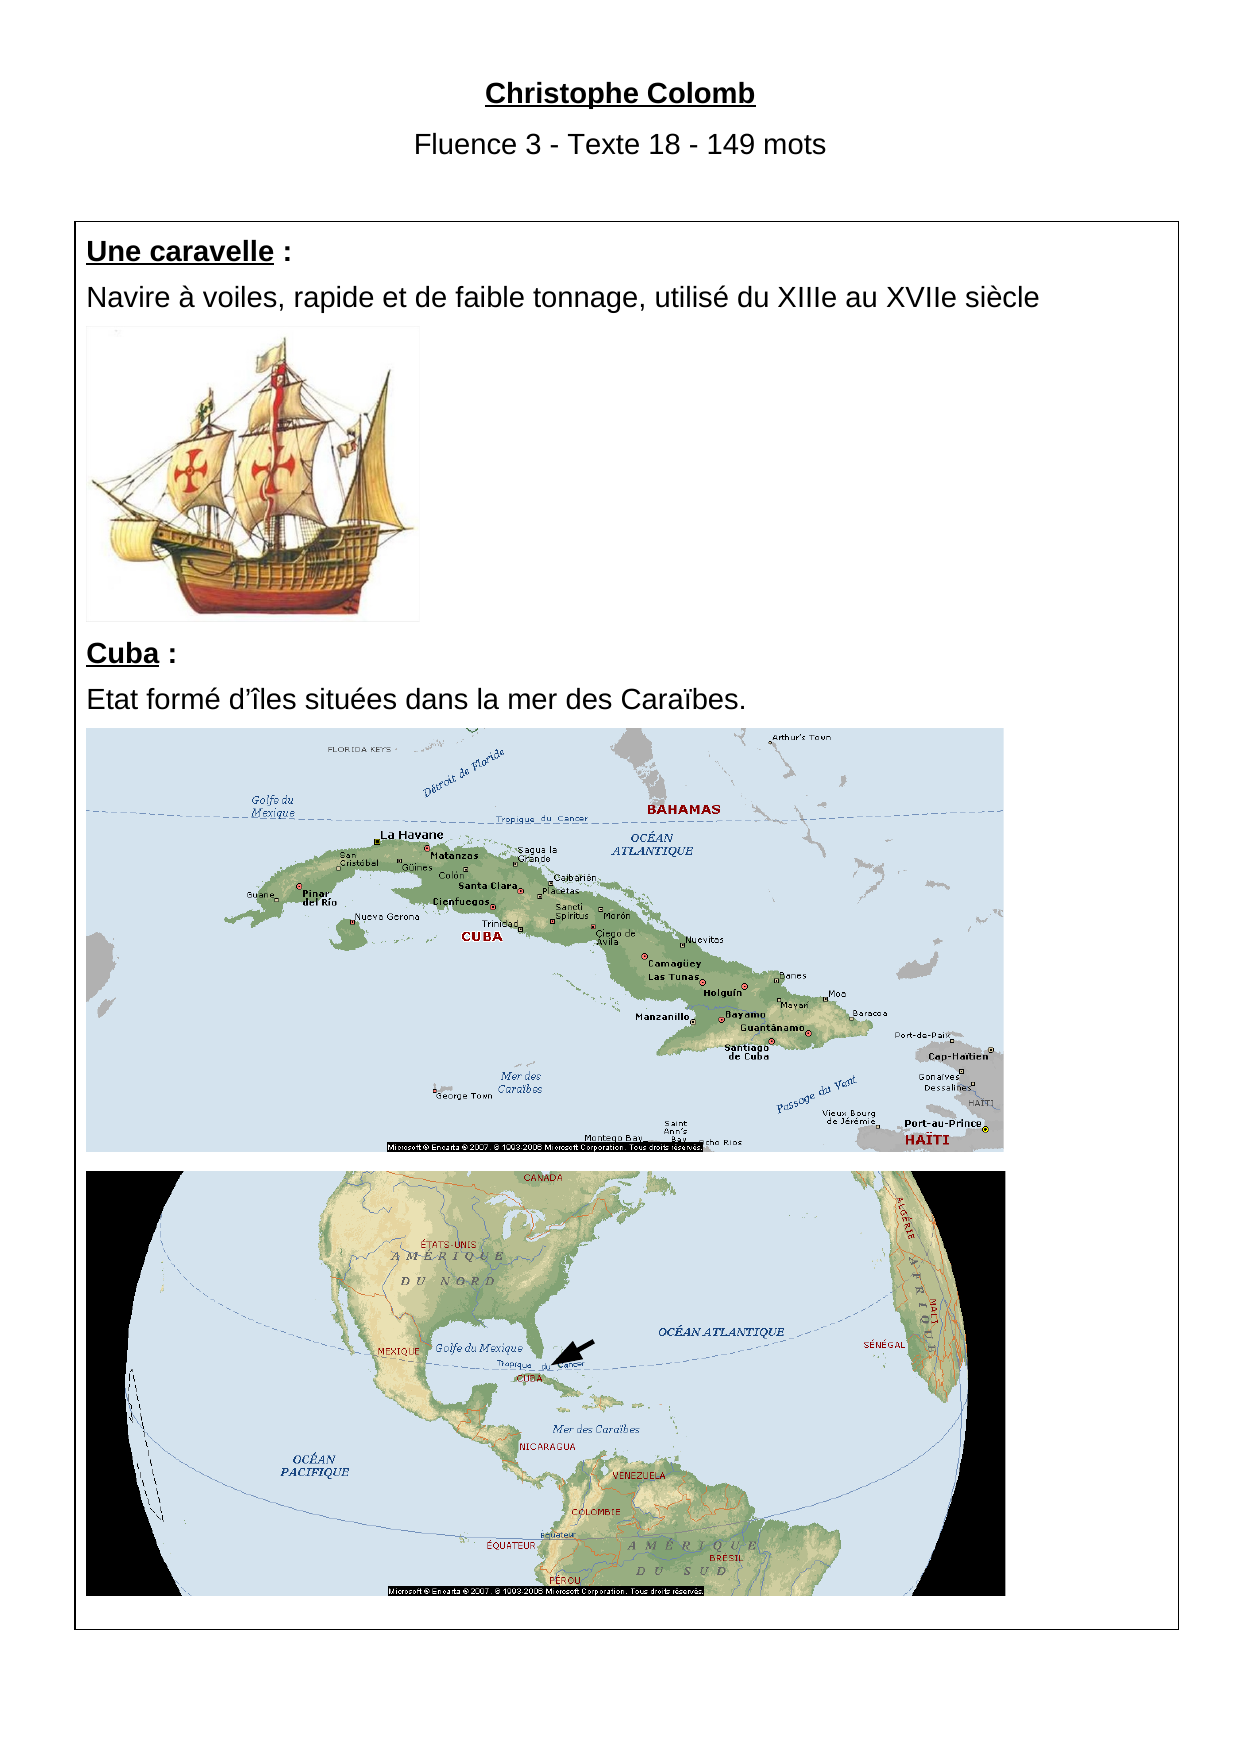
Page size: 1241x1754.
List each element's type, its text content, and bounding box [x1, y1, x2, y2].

text Fluence 3 - Texte 18 - 149 mots [75, 127, 1165, 160]
text Christophe Colomb [75, 76, 1165, 109]
table_header Une caravelle : Navire à voiles, rapide et de faible tonnage, utilisé du XIIIe au XVIIe siècle Cuba : Etat formé d’îles situées dans la mer des Caraïbes. [76, 222, 1178, 1629]
